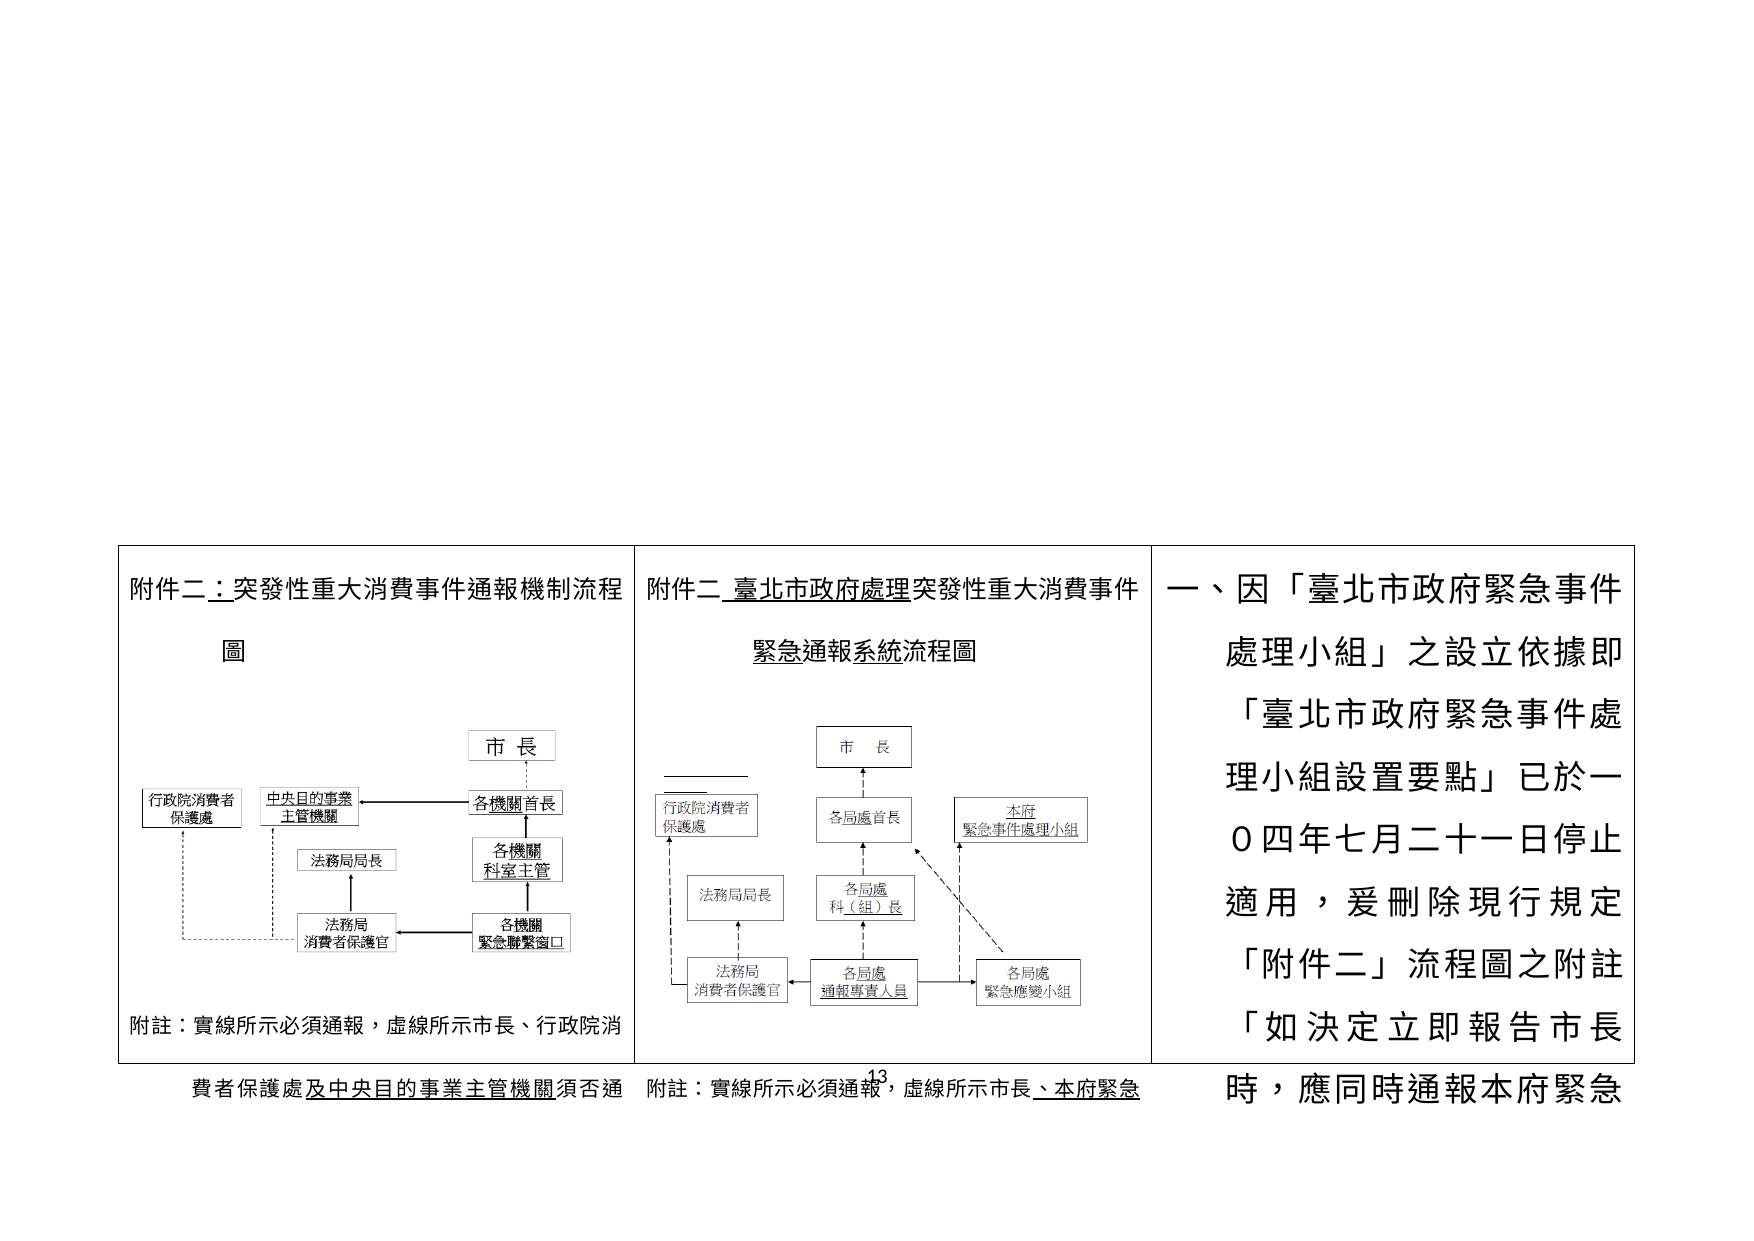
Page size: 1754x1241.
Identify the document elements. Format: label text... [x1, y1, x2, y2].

table_cell 一、因「臺北市政府緊急事件處理小組」之設立依據即「臺北市政府緊急事件處理小組設置要點」已於一０四年七月二十一日停止適用，爰刪除現行規定「附件二」流程圖之附註「如決定立即報告市長時，應同時通報本府緊急事件處理小組」之文字。 二、另配合修正規定第四點，修正本流程圖相關文字。 [1152, 546, 1634, 1063]
table_cell 附件二：突發性重大消費事件通報機制流程圖 附註：實線所示必須通報，虛線所示市長、行政院消費者保護處及中央目的事業主管機關須否通報，由各機關(消費者保護官)衡酌事件性質及嚴重程度自行決定。 [119, 546, 634, 1063]
table_cell 附件二 臺北市政府處理突發性重大消費事件緊急通報系統流程圖 附註：實線所示必須通報，虛線所示市長、本府緊急事件處理小組、行政院消費者保護處須否通報，由各局處(消費者保護官)衡酌事件性質及嚴重程度自行決定，如決定立即報告市長時，應同時通報本府緊急事件處理小組。 [635, 546, 1151, 1063]
